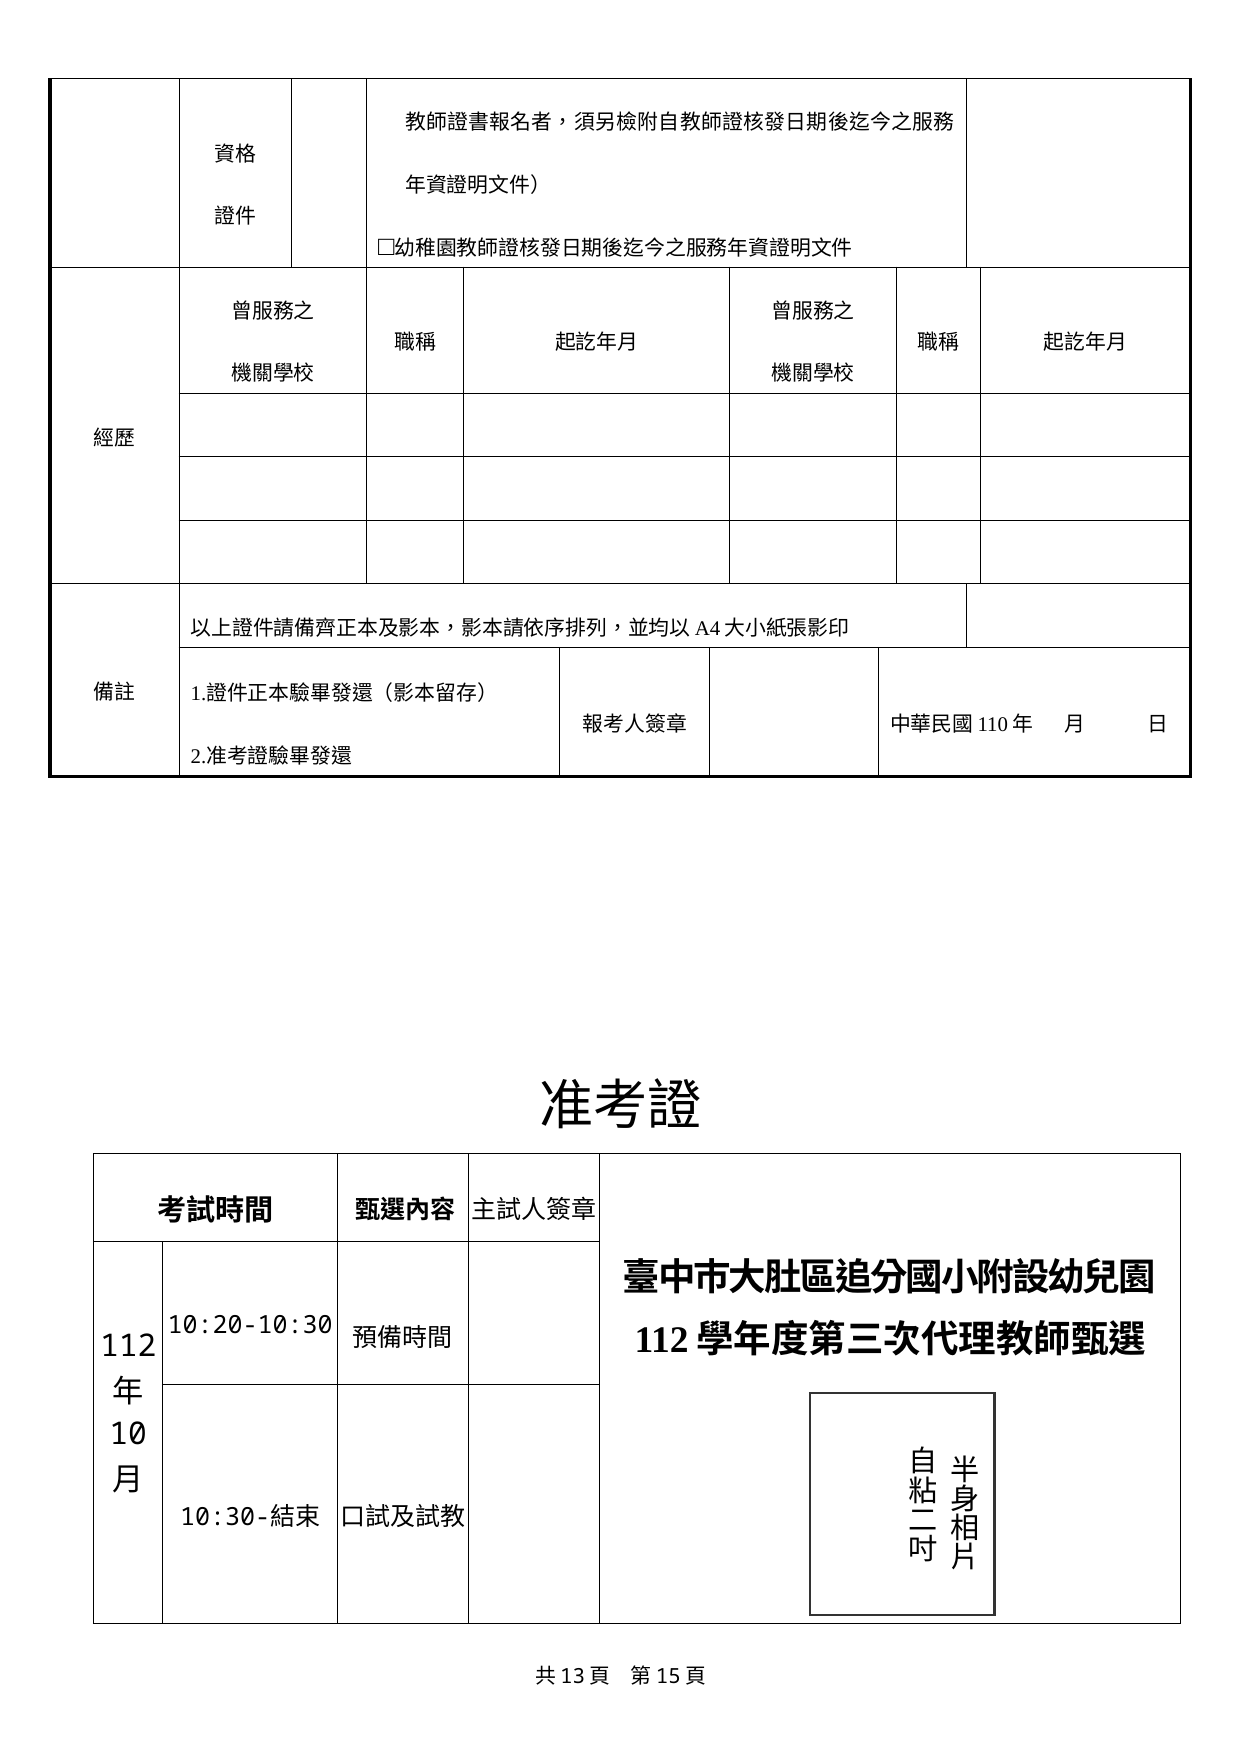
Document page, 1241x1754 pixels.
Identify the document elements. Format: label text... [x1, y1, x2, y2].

table_cell [730, 521, 896, 583]
table_cell 口試及試教 [338, 1385, 468, 1623]
table_cell [180, 394, 366, 456]
table_cell 職稱 [897, 268, 980, 393]
table_cell [367, 394, 463, 456]
table_cell 10:20-10:30 [163, 1242, 337, 1384]
table_cell [367, 457, 463, 520]
table_cell 經歷 [52, 268, 179, 583]
table_cell 教師證書報名者，須另檢附自教師證核發日期後迄今之服務年資證明文件） □幼稚園教師證核發日期後迄今之服務年資證明文件 [367, 79, 966, 267]
table_cell 曾服務之 機關學校 [730, 268, 896, 393]
table_cell [981, 457, 1189, 520]
table_cell [464, 394, 729, 456]
table_cell 中華民國110年 月 日 [879, 648, 1189, 775]
table_cell [180, 521, 366, 583]
table_cell [292, 79, 366, 267]
table_cell 112 年 10 月 日 ︵ 星 期 ︶ [94, 1242, 162, 1623]
table_cell [469, 1385, 599, 1623]
table_cell [464, 457, 729, 520]
table_header 臺中巿大肚區追分國小附設幼兒園 112學年度第三次代理教師甄選 第 次招考 准考證號碼： 姓 名： [600, 1154, 1180, 1623]
table_cell 10:30-結束 [163, 1385, 337, 1623]
table_cell 預備時間 [338, 1242, 468, 1384]
table_cell 資格 證件 [180, 79, 291, 267]
table_cell [967, 584, 1189, 647]
table_header 主試人簽章 [469, 1154, 599, 1241]
table_cell 職稱 [367, 268, 463, 393]
table_cell [464, 521, 729, 583]
table_cell 曾服務之 機關學校 [180, 268, 366, 393]
table_header 考試時間 [94, 1154, 337, 1241]
table_cell 以上證件請備齊正本及影本，影本請依序排列，並均以A4大小紙張影印 [180, 584, 966, 647]
table_cell [897, 394, 980, 456]
table_cell [967, 79, 1189, 267]
table_cell [730, 394, 896, 456]
table_cell [710, 648, 878, 775]
table_cell 起訖年月 [981, 268, 1189, 393]
table_cell [52, 79, 179, 267]
table_cell 備註 [52, 584, 179, 775]
table_cell 1.證件正本驗畢發還（影本留存） 2.准考證驗畢發還 [180, 648, 559, 775]
table_cell 起訖年月 [464, 268, 729, 393]
table_cell [469, 1242, 599, 1384]
table_header 考試時間 [811, 1394, 993, 1614]
table_cell 報考人簽章 [560, 648, 709, 775]
table_cell [180, 457, 366, 520]
table_cell [897, 521, 980, 583]
table_cell [730, 457, 896, 520]
table_cell [897, 457, 980, 520]
table_cell [981, 521, 1189, 583]
text 准考證 [118, 1028, 1122, 1153]
table_cell [981, 394, 1189, 456]
table_cell [367, 521, 463, 583]
table_header 甄選內容 [338, 1154, 468, 1241]
